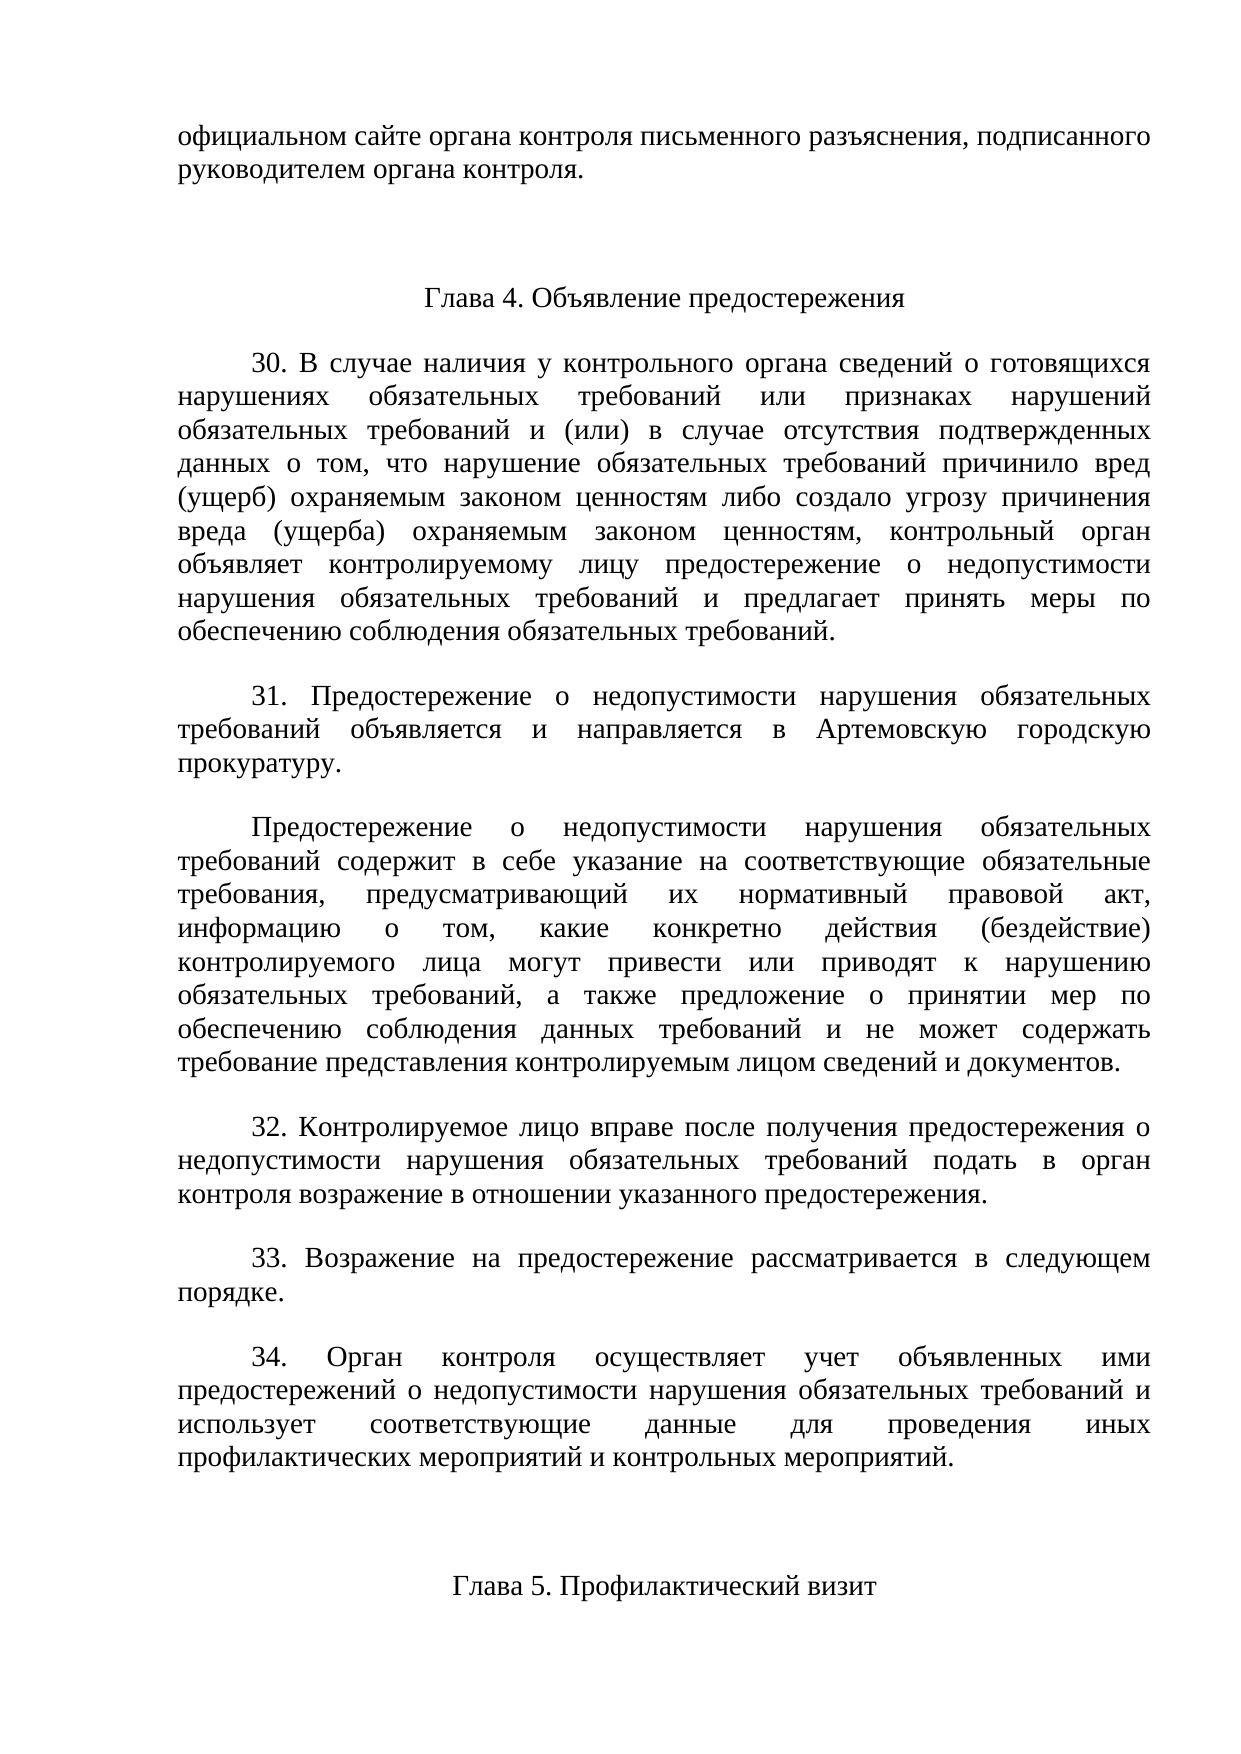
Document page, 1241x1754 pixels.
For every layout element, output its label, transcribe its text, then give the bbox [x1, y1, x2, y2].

text 32. Контролируемое лицо вправе после получения предостережения о недопустимости нарушения обязательных требований подать в орган контроля возражение в отношении указанного предостережения. [177, 1109, 1152, 1209]
text Глава 4. Объявление предостережения [177, 280, 1152, 314]
text 33. Возражение на предостережение рассматривается в следующем порядке. [177, 1241, 1152, 1308]
text Глава 5. Профилактический визит [177, 1568, 1152, 1602]
text 34. Орган контроля осуществляет учет объявленных ими предостережений о недопустимости нарушения обязательных требований и использует соответствующие данные для проведения иных профилактических мероприятий и контрольных мероприятий. [177, 1339, 1152, 1473]
text Предостережение о недопустимости нарушения обязательных требований содержит в себе указание на соответствующие обязательные требования, предусматривающий их нормативный правовой акт, информацию о том, какие конкретно действия (бездействие) контролируемого лица могут привести или приводят к нарушению обязательных требований, а также предложение о принятии мер по обеспечению соблюдения данных требований и не может содержать требование представления контролируемым лицом сведений и документов. [177, 809, 1152, 1078]
text официальном сайте органа контроля письменного разъяснения, подписанного руководителем органа контроля. [177, 118, 1152, 185]
text 30. В случае наличия у контрольного органа сведений о готовящихся нарушениях обязательных требований или признаках нарушений обязательных требований и (или) в случае отсутствия подтвержденных данных о том, что нарушение обязательных требований причинило вред (ущерб) охраняемым законом ценностям либо создало угрозу причинения вреда (ущерба) охраняемым законом ценностям, контрольный орган объявляет контролируемому лицу предостережение о недопустимости нарушения обязательных требований и предлагает принять меры по обеспечению соблюдения обязательных требований. [177, 345, 1152, 647]
text 31. Предостережение о недопустимости нарушения обязательных требований объявляется и направляется в Артемовскую городскую прокуратуру. [177, 678, 1152, 778]
